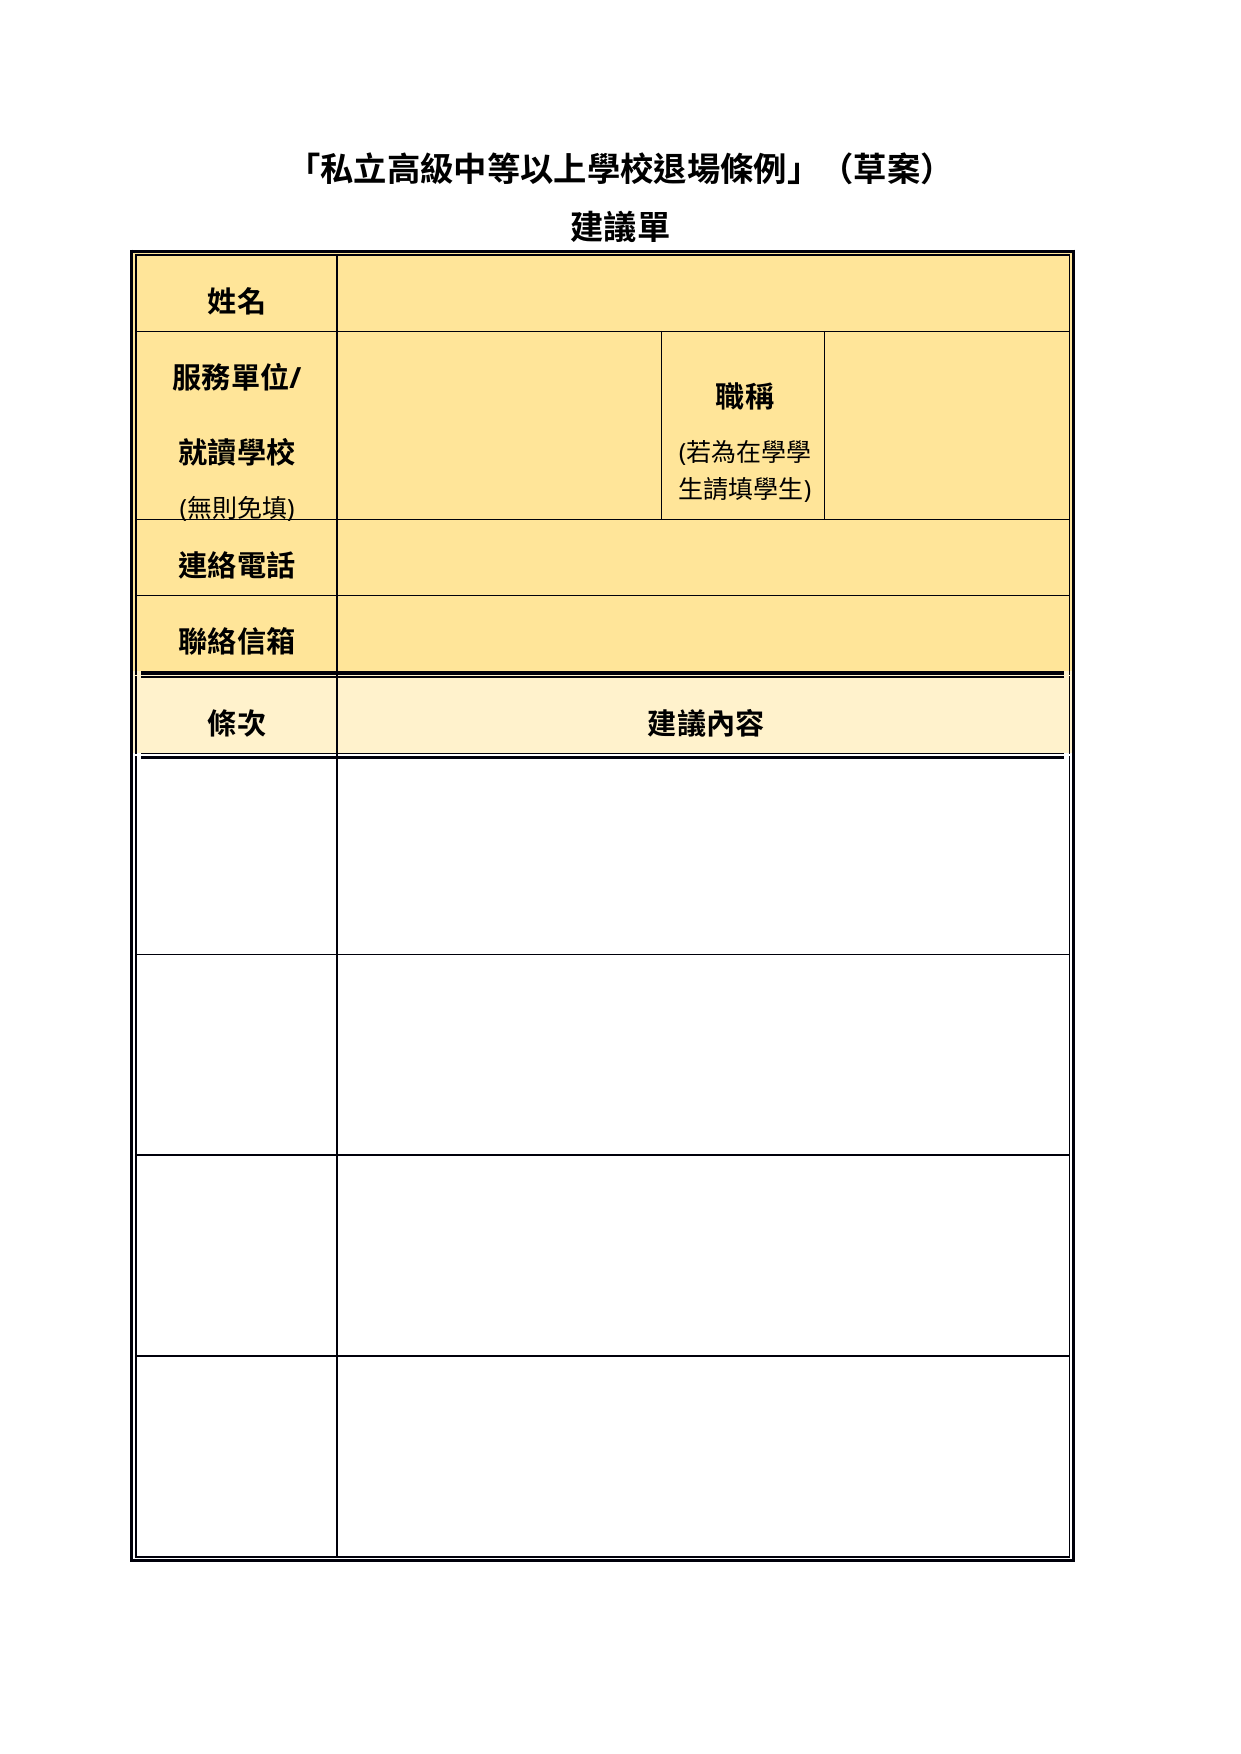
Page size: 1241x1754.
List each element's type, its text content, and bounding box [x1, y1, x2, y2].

text 「私立高級中等以上學校退場條例」（草案） [148, 133, 1092, 191]
text 建議單 [148, 191, 1092, 249]
table_cell [825, 332, 1069, 519]
table_cell 服務單位/ 就讀學校 (無則免填) [137, 332, 336, 519]
table_cell [137, 955, 336, 1154]
table_cell [137, 1156, 336, 1355]
table_cell [338, 1357, 1069, 1556]
table_cell [338, 520, 1069, 595]
table_cell [137, 1357, 336, 1556]
table_cell 連絡電話 [137, 520, 336, 595]
table_cell 職稱 (若為在學學生請填學生) [662, 332, 824, 519]
table_cell [338, 955, 1069, 1154]
table_header [338, 256, 1069, 331]
table_cell [338, 1156, 1069, 1355]
table_header 姓名 [137, 256, 336, 331]
table_cell 聯絡信箱 [137, 596, 336, 671]
table_cell [338, 596, 1069, 671]
table_cell [338, 753, 1072, 953]
table_cell [338, 332, 661, 519]
table_cell 條次 [133, 671, 336, 753]
table_cell 建議內容 [338, 671, 1072, 753]
table_cell [133, 753, 336, 953]
